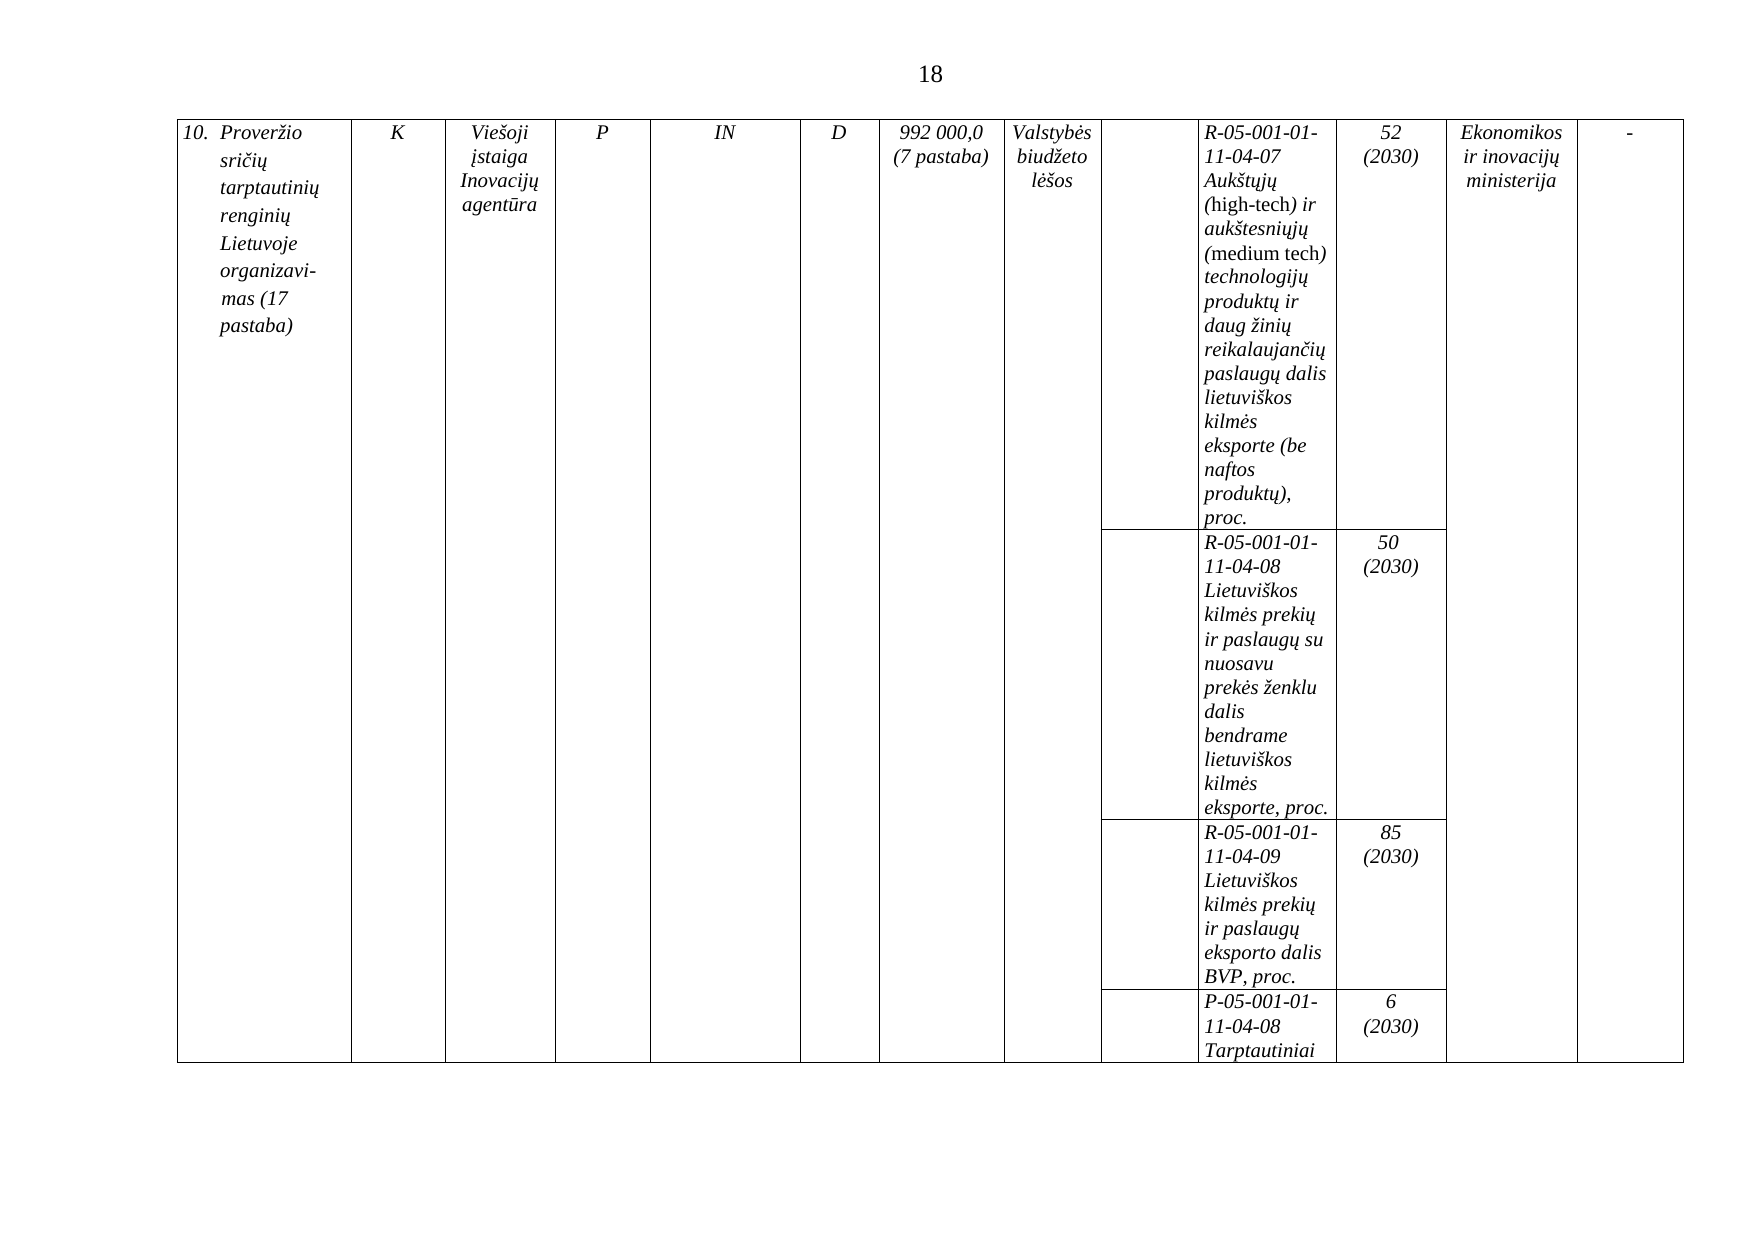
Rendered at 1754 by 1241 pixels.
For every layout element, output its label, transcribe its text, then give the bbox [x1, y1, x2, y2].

table_cell [1102, 990, 1198, 1062]
table_cell [1102, 120, 1198, 529]
table_cell D [801, 120, 879, 1062]
table_cell 52 (2030) [1337, 120, 1446, 529]
table_cell P [556, 120, 650, 1062]
table_cell R-05-001-01-11-04-07 Aukštųjų (high-tech) ir aukštesniųjų (medium tech) technologijų produktų ir daug žinių reikalaujančių paslaugų dalis lietuviškos kilmės eksporte (be naftos produktų), proc. [1199, 120, 1336, 529]
table_cell 992 000,0 (7 pastaba) [880, 120, 1004, 1062]
table_cell R-05-001-01-11-04-09 Lietuviškos kilmės prekių ir paslaugų eksporto dalis BVP, proc. [1199, 820, 1336, 988]
table_cell Ekonomikos ir inovacijų ministerija [1447, 120, 1577, 1062]
table_cell 10. Proveržio sričių tarptautinių renginių Lietuvoje organizavi- mas (17 pastaba) [178, 120, 351, 1062]
table_cell - [1578, 120, 1683, 1062]
table_cell Viešoji įstaiga Inovacijų agentūra [446, 120, 555, 1062]
table_cell R-05-001-01-11-04-08 Lietuviškos kilmės prekių ir paslaugų su nuosavu prekės ženklu dalis bendrame lietuviškos kilmės eksporte, proc. [1199, 530, 1336, 819]
table_cell 85 (2030) [1337, 820, 1446, 988]
table_cell [1102, 820, 1198, 988]
table_cell 50 (2030) [1337, 530, 1446, 819]
table_cell IN [651, 120, 800, 1062]
table_cell Valstybės biudžeto lėšos [1005, 120, 1101, 1062]
table_cell K [352, 120, 445, 1062]
table_cell P-05-001-01-11-04-08 Tarptautiniai [1199, 990, 1336, 1062]
table_cell 6 (2030) [1337, 990, 1446, 1062]
table_cell [1102, 530, 1198, 819]
